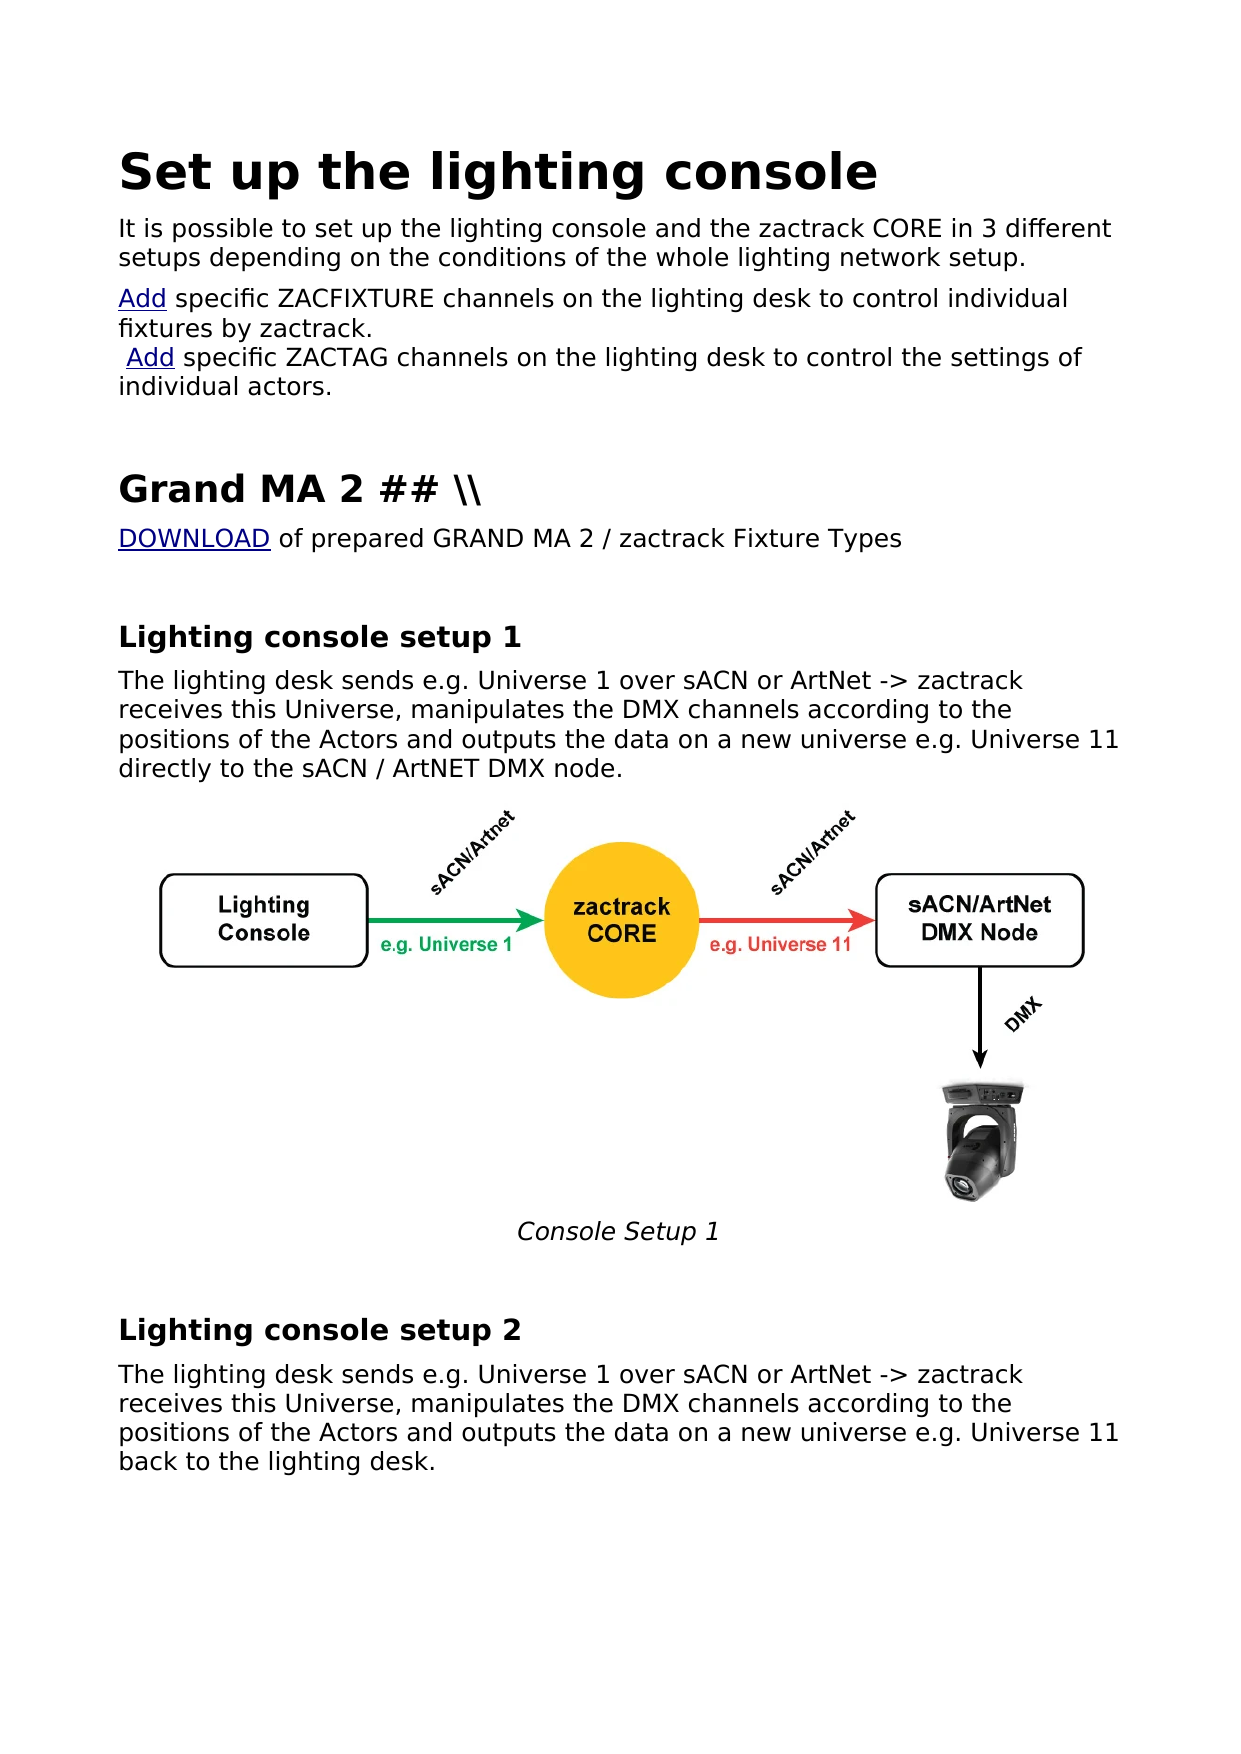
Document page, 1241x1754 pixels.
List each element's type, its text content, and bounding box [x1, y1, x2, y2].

text Add specific ZACFIXTURE channels on the lighting desk to control individual fixtures by zactrack. Add specific ZACTAG channels on the lighting desk to control the settings of individual actors. [118, 285, 1122, 431]
text The lighting desk sends e.g. Universe 1 over sACN or ArtNet -> zactrack receives this Universe, manipulates the DMX channels according to the positions of the Actors and outputs the data on a new universe e.g. Universe 11 directly to the sACN / ArtNET DMX node. [118, 666, 1122, 783]
subtitle Lighting console setup 1 [118, 620, 1122, 654]
text The lighting desk sends e.g. Universe 1 over sACN or ArtNet -> zactrack receives this Universe, manipulates the DMX channels according to the positions of the Actors and outputs the data on a new universe e.g. Universe 11 back to the lighting desk. [118, 1360, 1122, 1476]
subtitle Lighting console setup 2 [118, 1313, 1122, 1347]
subtitle Set up the lighting console [118, 143, 1122, 201]
text It is possible to set up the lighting console and the zactrack CORE in 3 different setups depending on the conditions of the whole lighting network setup. [118, 214, 1122, 272]
text Console Setup 1 [151, 1218, 1089, 1247]
picture [151, 795, 1089, 1218]
text DOWNLOAD of prepared GRAND MA 2 / zactrack Fixture Types [118, 524, 1122, 582]
subtitle Grand MA 2 ## \\ [118, 468, 1122, 512]
